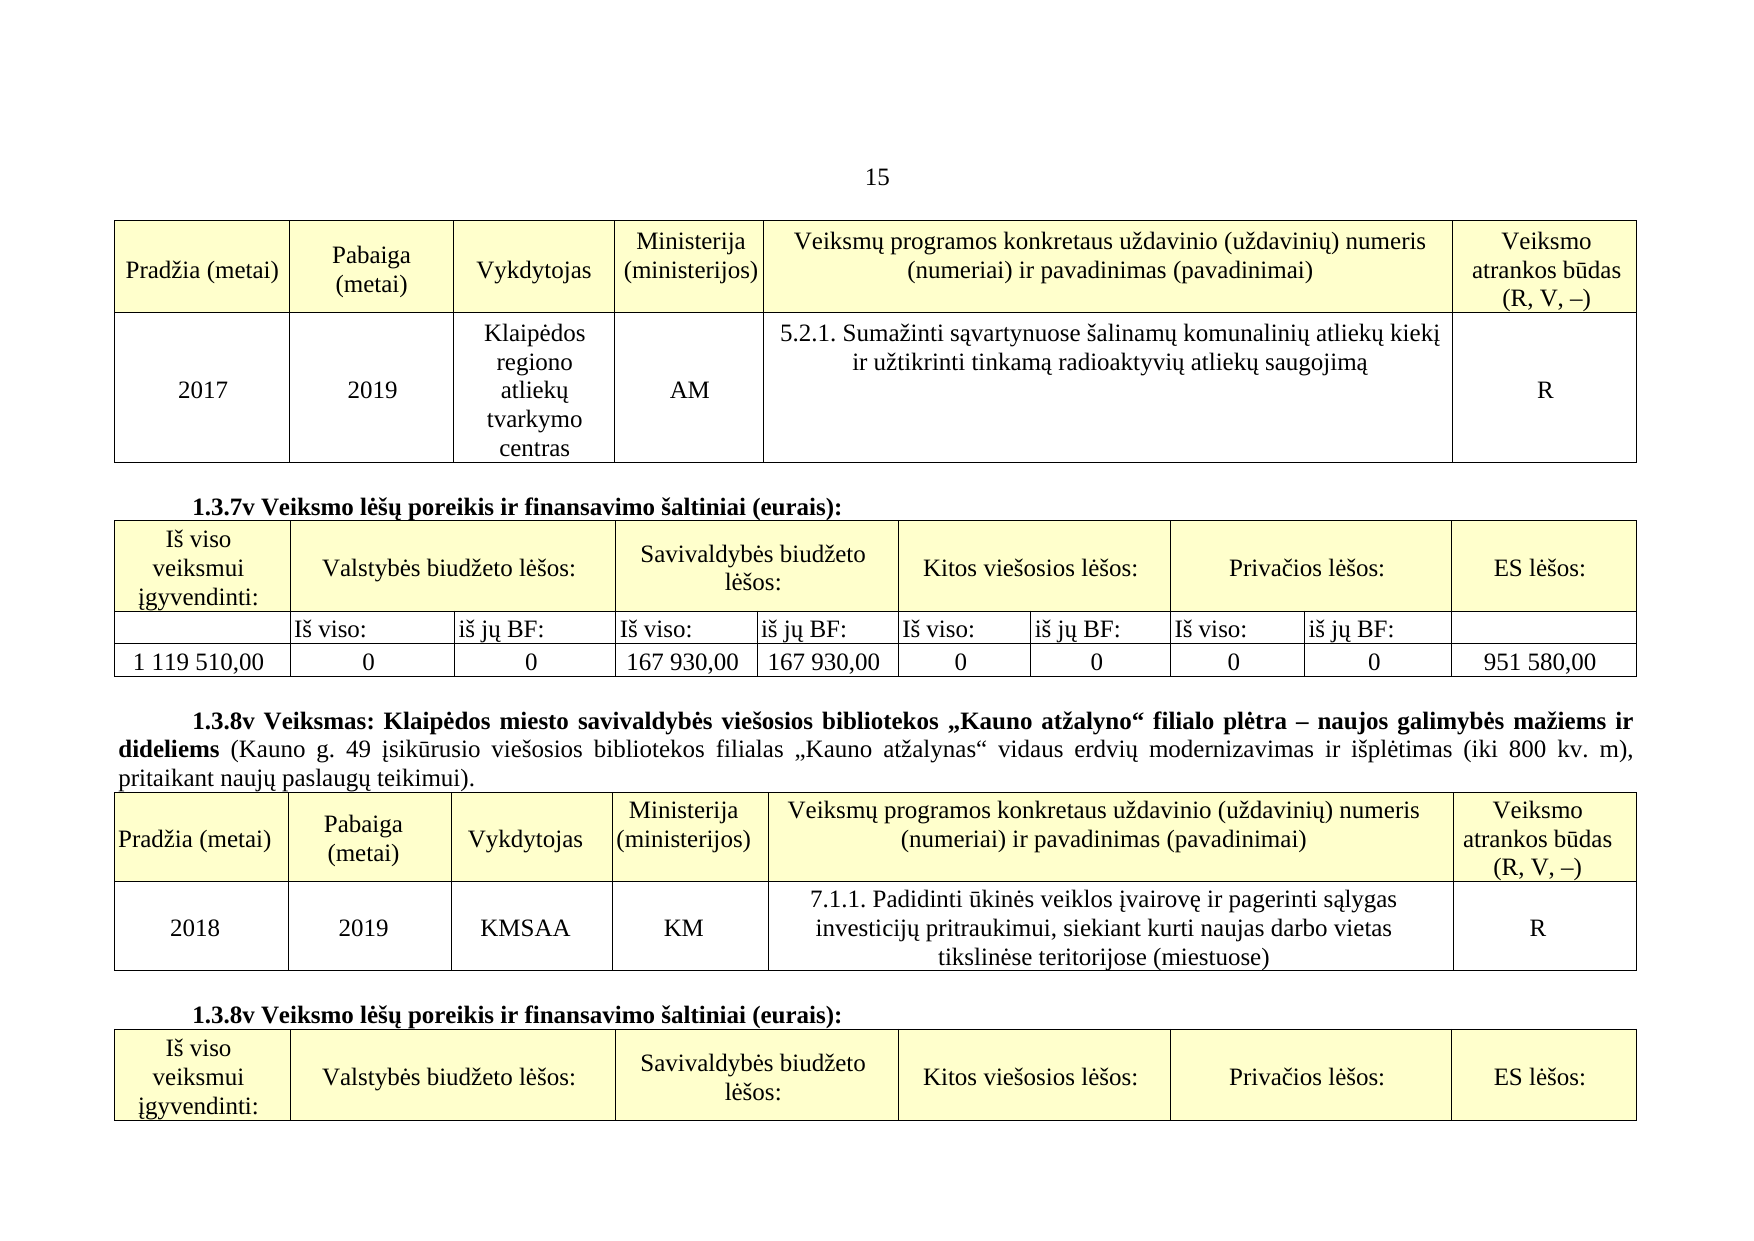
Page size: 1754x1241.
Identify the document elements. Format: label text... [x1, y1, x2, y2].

table_header Veiksmo atrankos būdas (R, V, –) [1453, 221, 1636, 312]
table_header Pradžia (metai) [115, 793, 288, 881]
table_cell R [1454, 882, 1636, 970]
table_cell 2019 [290, 313, 453, 462]
table_header Pradžia (metai) [115, 221, 289, 312]
table_header Vykdytojas [452, 793, 612, 881]
table_header Veiksmų programos konkretaus uždavinio (uždavinių) numeris (numeriai) ir pavadinimas (pavadinimai) [764, 221, 1452, 312]
table_cell Iš viso: [616, 612, 757, 643]
table_header Savivaldybės biudžeto lėšos: [616, 521, 898, 611]
table_cell AM [615, 313, 763, 462]
table_header ES lėšos: [1452, 1030, 1636, 1120]
table_header Privačios lėšos: [1171, 521, 1451, 611]
table_header Veiksmų programos konkretaus uždavinio (uždavinių) numeris (numeriai) ir pavadinimas (pavadinimai) [769, 793, 1453, 881]
table_cell KMSAA [452, 882, 612, 970]
table_header Pabaiga (metai) [290, 221, 453, 312]
table_cell 2018 [115, 882, 288, 970]
table_cell Iš viso: [1171, 612, 1304, 643]
table_cell 167 930,00 [758, 644, 898, 676]
table_cell 951 580,00 [1452, 644, 1636, 676]
table_cell 0 [455, 644, 615, 676]
table_header Iš viso veiksmui įgyvendinti: [115, 1030, 290, 1120]
table_cell 167 930,00 [616, 644, 757, 676]
table_cell 0 [899, 644, 1030, 676]
table_cell [1452, 612, 1636, 643]
table_header Kitos viešosios lėšos: [899, 521, 1170, 611]
table_cell iš jų BF: [455, 612, 615, 643]
table_cell Iš viso: [291, 612, 454, 643]
table_cell iš jų BF: [758, 612, 898, 643]
table_header Valstybės biudžeto lėšos: [291, 521, 615, 611]
table_header ES lėšos: [1452, 521, 1636, 611]
table_header Vykdytojas [454, 221, 614, 312]
table_cell 0 [291, 644, 454, 676]
text 1.3.7v Veiksmo lėšų poreikis ir finansavimo šaltiniai (eurais): [118, 492, 1636, 520]
table_cell 0 [1031, 644, 1170, 676]
table_cell Klaipėdos regiono atliekų tvarkymo centras [454, 313, 614, 462]
table_header Iš viso veiksmui įgyvendinti: [115, 521, 290, 611]
text 1.3.8v Veiksmo lėšų poreikis ir finansavimo šaltiniai (eurais): [118, 1000, 1636, 1029]
table_header Valstybės biudžeto lėšos: [291, 1030, 615, 1120]
table_header Veiksmo atrankos būdas (R, V, –) [1454, 793, 1636, 881]
table_cell 7.1.1. Padidinti ūkinės veiklos įvairovę ir pagerinti sąlygas investicijų pritraukimui, siekiant kurti naujas darbo vietas tikslinėse teritorijose (miestuose) [769, 882, 1453, 970]
table_cell 5.2.1. Sumažinti sąvartynuose šalinamų komunalinių atliekų kiekį ir užtikrinti tinkamą radioaktyvių atliekų saugojimą [764, 313, 1452, 462]
table_cell 0 [1305, 644, 1451, 676]
table_cell 2019 [289, 882, 451, 970]
table_cell Iš viso: [899, 612, 1030, 643]
table_cell 1 119 510,00 [115, 644, 290, 676]
table_header Ministerija (ministerijos) [615, 221, 763, 312]
table_cell iš jų BF: [1031, 612, 1170, 643]
table_header Kitos viešosios lėšos: [899, 1030, 1170, 1120]
table_header Ministerija (ministerijos) [613, 793, 768, 881]
table_header Savivaldybės biudžeto lėšos: [616, 1030, 898, 1120]
table_cell 2017 [115, 313, 289, 462]
table_cell R [1453, 313, 1636, 462]
table_cell 0 [1171, 644, 1304, 676]
table_cell KM [613, 882, 768, 970]
table_header Pabaiga (metai) [289, 793, 451, 881]
table_cell [115, 612, 290, 643]
table_cell iš jų BF: [1305, 612, 1451, 643]
table_header Privačios lėšos: [1171, 1030, 1451, 1120]
text 1.3.8v Veiksmas: Klaipėdos miesto savivaldybės viešosios bibliotekos „Kauno atžalyno“ filialo plėtra – naujos galimybės mažiems ir dideliems (Kauno g. 49 įsikūrusio viešosios bibliotekos filialas „Kauno atžalynas“ vidaus erdvių modernizavimas ir išplėtimas (iki 800 kv. m), pritaikant naujų paslaugų teikimui). [118, 706, 1636, 792]
